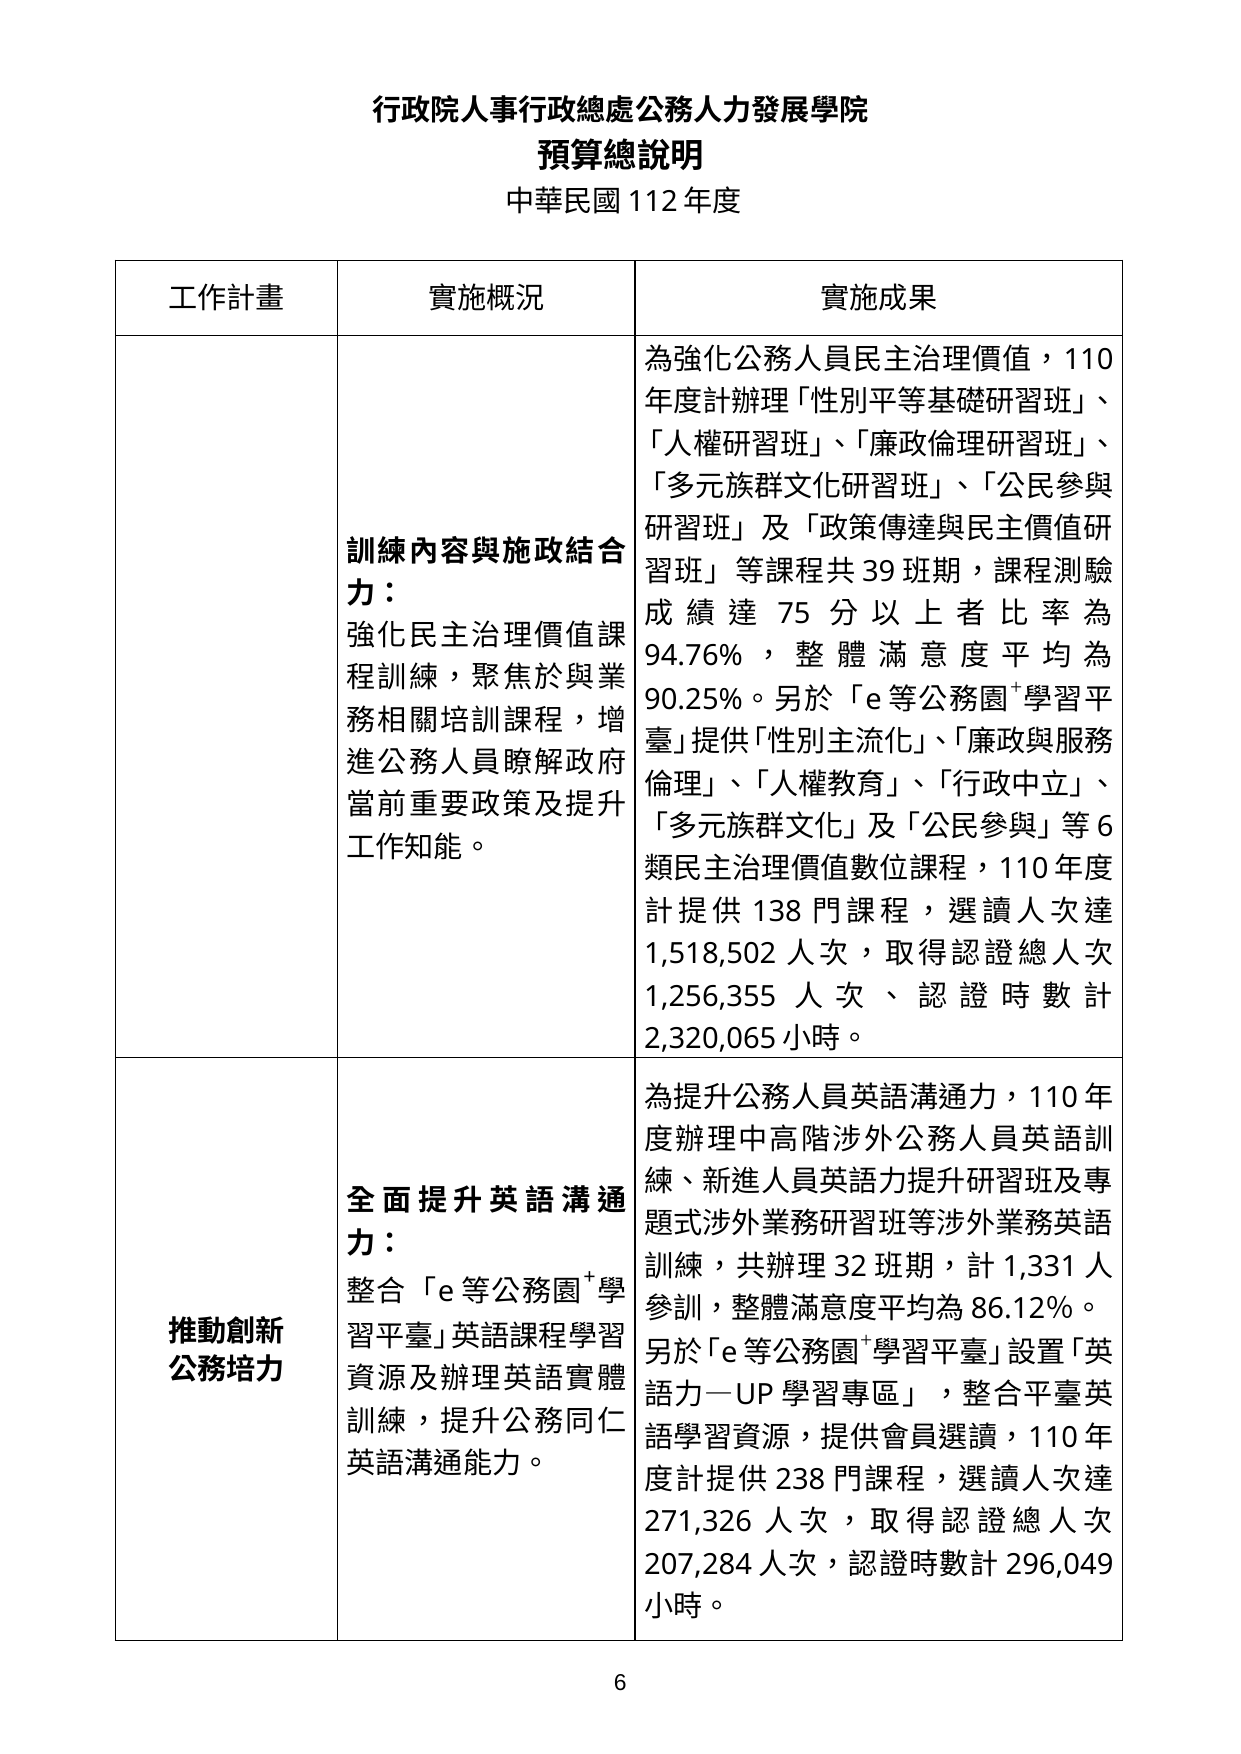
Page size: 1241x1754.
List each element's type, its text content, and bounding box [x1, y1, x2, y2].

table_header 工作計畫 [116, 261, 337, 334]
table_header 實施概況 [338, 261, 634, 334]
table_cell 全面提升英語溝通力： 整合「e等公務園+學習平臺」英語課程學習資源及辦理英語實體訓練，提升公務同仁英語溝通能力。 [338, 1058, 634, 1640]
table_header 實施成果 [636, 261, 1122, 334]
table_cell 推動創新 公務培力 [116, 1058, 337, 1640]
table_cell [116, 336, 337, 1057]
table_cell 訓練內容與施政結合力： 強化民主治理價值課程訓練，聚焦於與業務相關培訓課程，增進公務人員瞭解政府當前重要政策及提升工作知能。 [338, 336, 634, 1057]
table_cell 為強化公務人員民主治理價值，110年度計辦理「性別平等基礎研習班」、「人權研習班」、「廉政倫理研習班」、「多元族群文化研習班」、「公民參與研習班」及「政策傳達與民主價值研習班」等課程共39班期，課程測驗成績達75分以上者比率為94.76%，整體滿意度平均為90.25%。另於「e等公務園+學習平臺」提供「性別主流化」、「廉政與服務倫理」、「人權教育」、「行政中立」、「多元族群文化」及「公民參與」等6類民主治理價值數位課程，110年度計提供138門課程，選讀人次達1,518,502人次，取得認證總人次1,256,355人次、認證時數計2,320,065小時。 [636, 336, 1122, 1057]
table_cell 為提升公務人員英語溝通力，110年度辦理中高階涉外公務人員英語訓練、新進人員英語力提升研習班及專題式涉外業務研習班等涉外業務英語訓練，共辦理32班期，計1,331人參訓，整體滿意度平均為86.12％。 另於「e等公務園+學習平臺」設置「英語力—UP學習專區」，整合平臺英語學習資源，提供會員選讀，110年度計提供238門課程，選讀人次達271,326人次，取得認證總人次207,284人次，認證時數計296,049小時。 [636, 1058, 1122, 1640]
